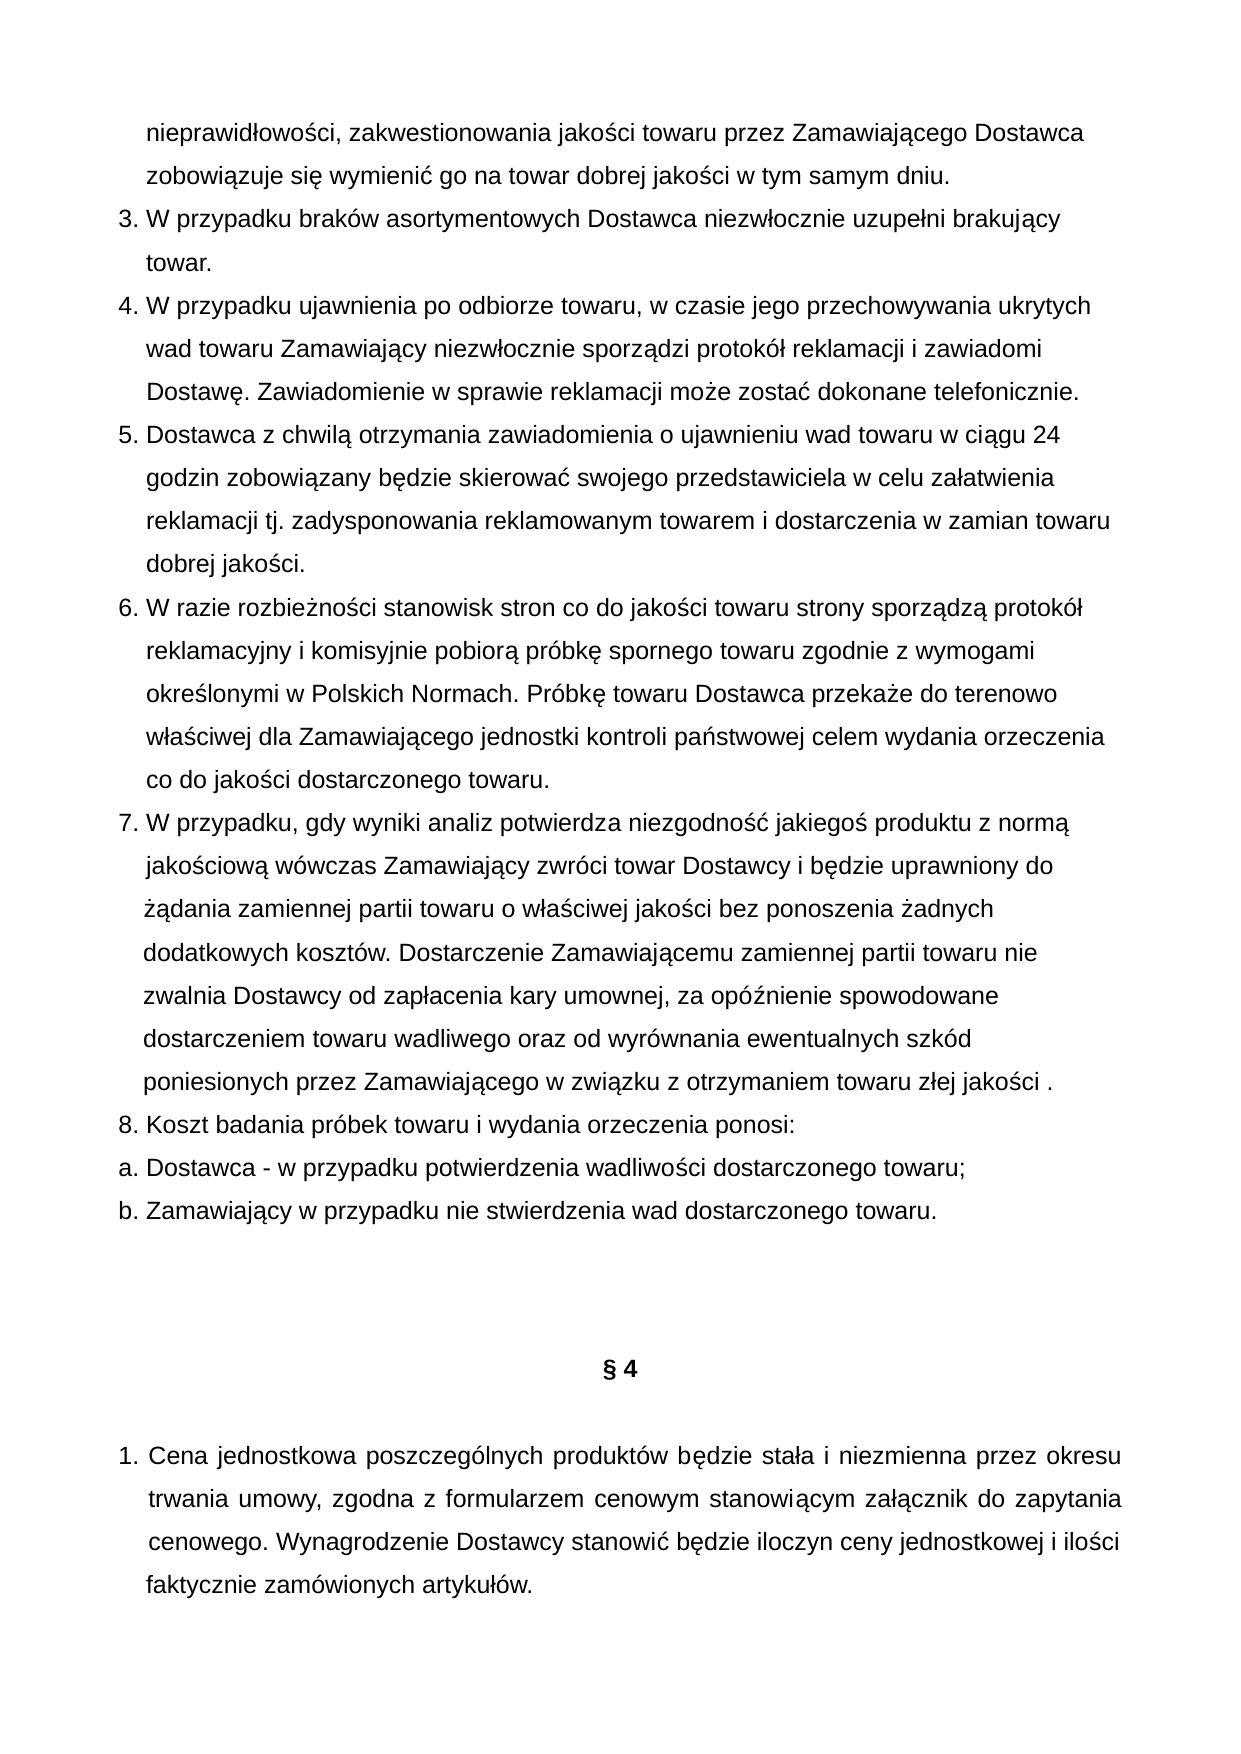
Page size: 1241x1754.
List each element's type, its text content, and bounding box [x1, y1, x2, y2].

text a. Dostawca - w przypadku potwierdzenia wadliwości dostarczonego towaru; [118, 1153, 1122, 1182]
text 5. Dostawca z chwilą otrzymania zawiadomienia o ujawnieniu wad towaru w ciągu 24 [118, 420, 1122, 449]
text 8. Koszt badania próbek towaru i wydania orzeczenia ponosi: [118, 1110, 1122, 1139]
text godzin zobowiązany będzie skierować swojego przedstawiciela w celu załatwienia [118, 463, 1122, 492]
text faktycznie zamówionych artykułów. [118, 1570, 1122, 1599]
text 6. W razie rozbieżności stanowisk stron co do jakości towaru strony sporządzą protokół [118, 592, 1122, 621]
text dobrej jakości. [118, 549, 1122, 578]
text zobowiązuje się wymienić go na towar dobrej jakości w tym samym dniu. [118, 161, 1122, 190]
text b. Zamawiający w przypadku nie stwierdzenia wad dostarczonego towaru. [118, 1196, 1122, 1225]
text 1. Cena jednostkowa poszczególnych produktów będzie stała i niezmienna przez okresu trwania umowy, zgodna z formularzem cenowym stanowiącym załącznik do zapytania cenowego. Wynagrodzenie Dostawcy stanowić będzie iloczyn ceny jednostkowej i ilości [118, 1441, 1122, 1556]
text właściwej dla Zamawiającego jednostki kontroli państwowej celem wydania orzeczenia [118, 722, 1122, 751]
text Dostawę. Zawiadomienie w sprawie reklamacji może zostać dokonane telefonicznie. [118, 377, 1122, 406]
text reklamacji tj. zadysponowania reklamowanym towarem i dostarczenia w zamian towaru [118, 506, 1122, 535]
text 7. W przypadku, gdy wyniki analiz potwierdza niezgodność jakiegoś produktu z normą [118, 808, 1122, 837]
text § 4 [118, 1354, 1122, 1383]
text towar. [118, 247, 1122, 276]
text wad towaru Zamawiający niezwłocznie sporządzi protokół reklamacji i zawiadomi [118, 334, 1122, 362]
text 3. W przypadku braków asortymentowych Dostawca niezwłocznie uzupełni brakujący [118, 204, 1122, 233]
text jakościową wówczas Zamawiający zwróci towar Dostawcy i będzie uprawniony do [118, 851, 1122, 880]
text określonymi w Polskich Normach. Próbkę towaru Dostawca przekaże do terenowo [118, 679, 1122, 707]
text żądania zamiennej partii towaru o właściwej jakości bez ponoszenia żadnych dodatkowych kosztów. Dostarczenie Zamawiającemu zamiennej partii towaru nie zwalnia Dostawcy od zapłacenia kary umownej, za opóźnienie spowodowane dostarczeniem towaru wadliwego oraz od wyrównania ewentualnych szkód poniesionych przez Zamawiającego w związku z otrzymaniem towaru złej jakości . [116, 894, 1122, 1096]
text nieprawidłowości, zakwestionowania jakości towaru przez Zamawiającego Dostawca [118, 118, 1122, 147]
text 4. W przypadku ujawnienia po odbiorze towaru, w czasie jego przechowywania ukrytych [118, 291, 1122, 319]
text reklamacyjny i komisyjnie pobiorą próbkę spornego towaru zgodnie z wymogami [118, 636, 1122, 664]
text co do jakości dostarczonego towaru. [118, 765, 1122, 794]
